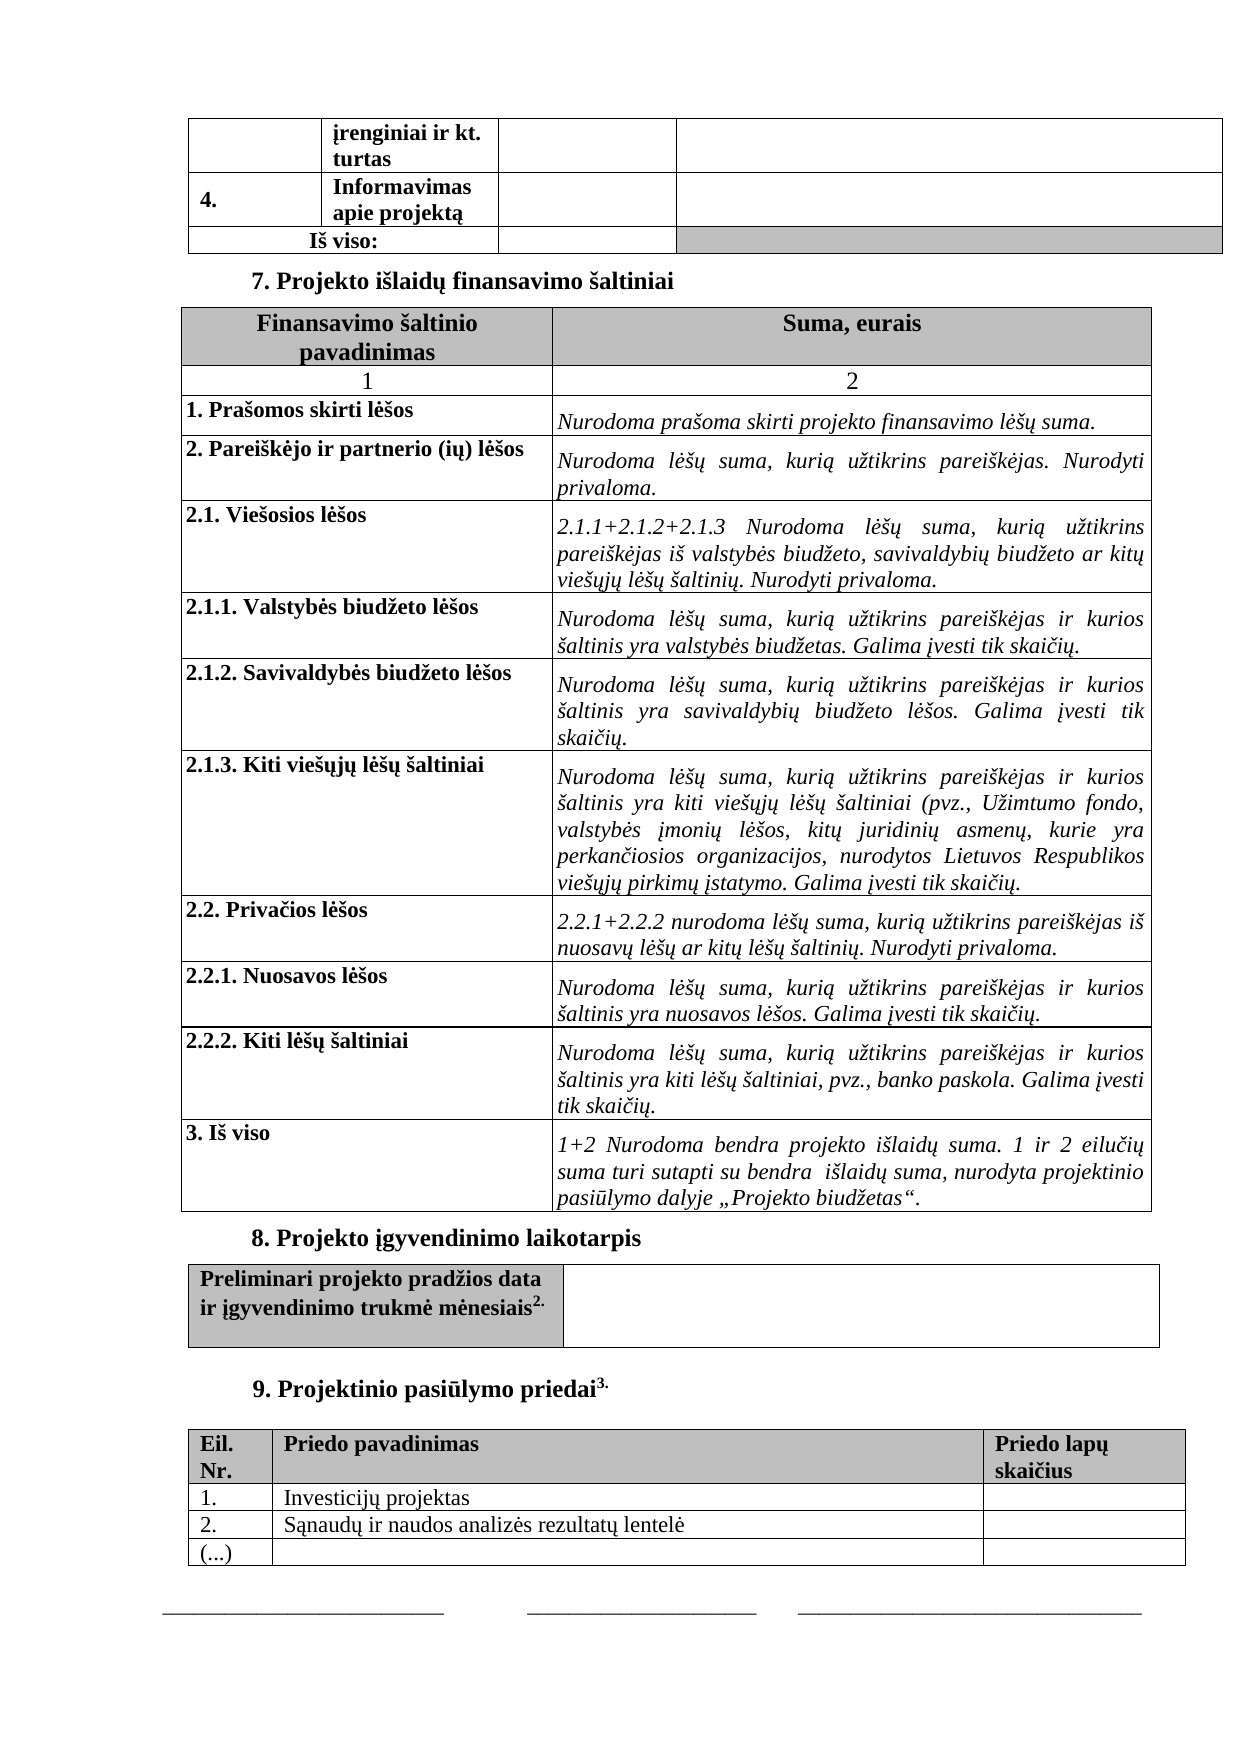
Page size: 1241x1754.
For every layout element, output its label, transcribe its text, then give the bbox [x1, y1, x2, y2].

table_cell Nurodoma prašoma skirti projekto finansavimo lėšų suma. [553, 396, 1151, 434]
table_header Preliminari projekto pradžios data ir įgyvendinimo trukmė mėnesiais2. [189, 1265, 563, 1347]
table_header [564, 1265, 1159, 1347]
table_cell 1. Prašomos skirti lėšos [182, 396, 552, 434]
table_cell Iš viso: [189, 227, 498, 253]
table_cell 4. [189, 173, 321, 226]
table_cell 2.1.2. Savivaldybės biudžeto lėšos [182, 659, 552, 750]
table_cell [677, 173, 1222, 226]
table_header Eil. Nr. [189, 1430, 272, 1483]
table_cell 2.1.3. Kiti viešųjų lėšų šaltiniai [182, 751, 552, 895]
table_cell [677, 119, 1222, 172]
table_header Suma, eurais [553, 308, 1151, 365]
table_cell [189, 119, 321, 172]
table_cell 2.2.1+2.2.2 nurodoma lėšų suma, kurią užtikrins pareiškėjas iš nuosavų lėšų ar kitų lėšų šaltinių. Nurodyti privaloma. [553, 896, 1151, 961]
table_cell Nurodoma lėšų suma, kurią užtikrins pareiškėjas. Nurodyti privaloma. [553, 436, 1151, 500]
table_header Finansavimo šaltinio pavadinimas [182, 308, 552, 365]
table_cell 2.2. Privačios lėšos [182, 896, 552, 961]
text 7. Projekto išlaidų finansavimo šaltiniai [177, 266, 1152, 295]
table_cell [499, 227, 676, 253]
table_cell Nurodoma lėšų suma, kurią užtikrins pareiškėjas ir kurios šaltinis yra valstybės biudžetas. Galima įvesti tik skaičių. [553, 593, 1151, 658]
table_cell Sąnaudų ir naudos analizės rezultatų lentelė [273, 1511, 983, 1538]
table_cell įrenginiai ir kt. turtas [322, 119, 498, 172]
text 9. Projektinio pasiūlymo priedai3. [177, 1374, 1152, 1403]
table_cell Nurodoma lėšų suma, kurią užtikrins pareiškėjas ir kurios šaltinis yra savivaldybių biudžeto lėšos. Galima įvesti tik skaičių. [553, 659, 1151, 750]
table_cell 2. [189, 1511, 272, 1538]
table_cell 2 [553, 366, 1151, 395]
table_cell [499, 119, 676, 172]
table_cell 2.2.2. Kiti lėšų šaltiniai [182, 1028, 552, 1118]
table_cell [677, 227, 1222, 253]
table_cell 2. Pareiškėjo ir partnerio (ių) lėšos [182, 436, 552, 500]
table_cell Investicijų projektas [273, 1484, 983, 1510]
table_cell [273, 1539, 983, 1565]
table_cell 1. [189, 1484, 272, 1510]
table_cell 2.1.1. Valstybės biudžeto lėšos [182, 593, 552, 658]
table_cell [984, 1484, 1185, 1510]
table_cell [499, 173, 676, 226]
text ___________________________ ______________________ _________________________________ [162, 1593, 1152, 1617]
table_cell 2.2.1. Nuosavos lėšos [182, 962, 552, 1026]
table_cell 1+2 Nurodoma bendra projekto išlaidų suma. 1 ir 2 eilučių suma turi sutapti su bendra išlaidų suma, nurodyta projektinio pasiūlymo dalyje „Projekto biudžetas“. [553, 1120, 1151, 1211]
table_header Priedo lapų skaičius [984, 1430, 1185, 1483]
table_cell (...) [189, 1539, 272, 1565]
table_cell Nurodoma lėšų suma, kurią užtikrins pareiškėjas ir kurios šaltinis yra kiti viešųjų lėšų šaltiniai (pvz., Užimtumo fondo, valstybės įmonių lėšos, kitų juridinių asmenų, kurie yra perkančiosios organizacijos, nurodytos Lietuvos Respublikos viešųjų pirkimų įstatymo. Galima įvesti tik skaičių. [553, 751, 1151, 895]
table_cell Nurodoma lėšų suma, kurią užtikrins pareiškėjas ir kurios šaltinis yra kiti lėšų šaltiniai, pvz., banko paskola. Galima įvesti tik skaičių. [553, 1028, 1151, 1118]
table_cell 2.1.1+2.1.2+2.1.3 Nurodoma lėšų suma, kurią užtikrins pareiškėjas iš valstybės biudžeto, savivaldybių biudžeto ar kitų viešųjų lėšų šaltinių. Nurodyti privaloma. [553, 501, 1151, 592]
text 8. Projekto įgyvendinimo laikotarpis [177, 1223, 1152, 1252]
table_cell 1 [182, 366, 552, 395]
table_header Priedo pavadinimas [273, 1430, 983, 1483]
table_cell [984, 1511, 1185, 1538]
table_cell 2.1. Viešosios lėšos [182, 501, 552, 592]
table_cell 3. Iš viso [182, 1120, 552, 1211]
table_cell Nurodoma lėšų suma, kurią užtikrins pareiškėjas ir kurios šaltinis yra nuosavos lėšos. Galima įvesti tik skaičių. [553, 962, 1151, 1026]
table_cell Informavimas apie projektą [322, 173, 498, 226]
table_cell [984, 1539, 1185, 1565]
